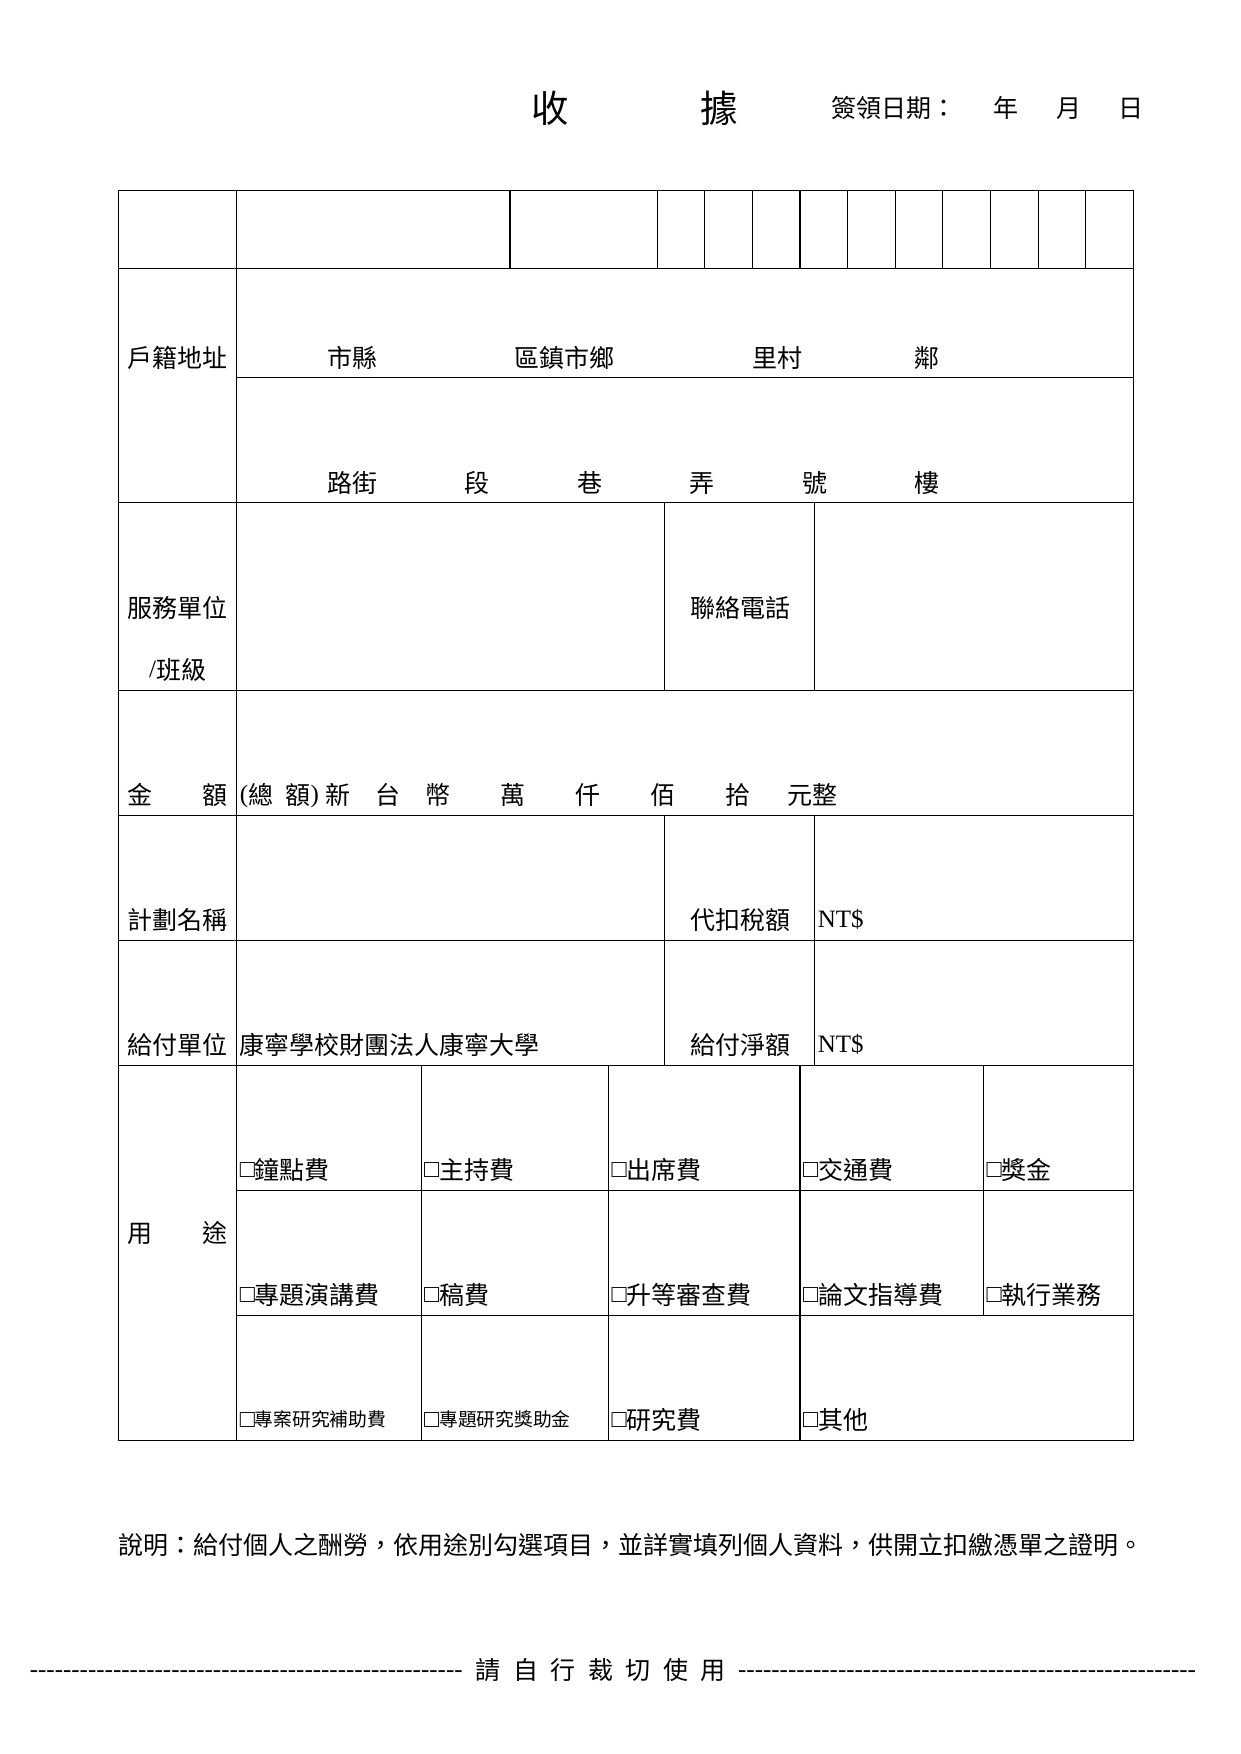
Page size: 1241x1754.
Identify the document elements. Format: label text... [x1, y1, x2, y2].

table_header [991, 191, 1038, 267]
table_cell [237, 503, 664, 689]
table_cell □交通費 [801, 1066, 983, 1189]
table_cell 用 途 [119, 1066, 236, 1439]
table_cell NT$ [815, 941, 1133, 1064]
table_cell □論文指導費 [801, 1191, 983, 1314]
table_cell □出席費 [609, 1066, 799, 1189]
table_header [1039, 191, 1085, 267]
table_cell □稿費 [422, 1191, 608, 1314]
table_header [753, 191, 799, 267]
table_header [658, 191, 704, 267]
table_header [705, 191, 752, 267]
table_cell □研究費 [609, 1316, 799, 1439]
text 說明：給付個人之酬勞，依用途別勾選項目，並詳實填列個人資料，供開立扣繳憑單之證明。 [118, 1502, 1167, 1564]
table_cell □執行業務 [984, 1191, 1133, 1314]
table_cell □獎金 [984, 1066, 1133, 1189]
table_cell 聯絡電話 [665, 503, 814, 689]
table_header 具領人 (簽名) [119, 191, 236, 267]
table_cell □其他 [801, 1316, 1133, 1439]
table_header [801, 191, 847, 267]
table_cell 給付淨額 [665, 941, 814, 1064]
table_cell 計劃名稱 [119, 816, 236, 939]
table_header [237, 191, 509, 267]
text 收 據 簽領日期： 年 月 日 [118, 64, 1152, 127]
table_cell 路街 段 巷 弄 號 樓 [237, 378, 1133, 502]
table_cell [237, 816, 664, 939]
table_cell 康寧學校財團法人康寧大學 [237, 941, 664, 1064]
table_cell NT$ [815, 816, 1133, 939]
table_cell □鐘點費 [237, 1066, 421, 1189]
table_header [848, 191, 895, 267]
table_header 身分證字號 [511, 191, 657, 267]
table_cell 市縣 區鎮市鄉 里村 鄰 [237, 269, 1133, 377]
table_header [943, 191, 990, 267]
table_cell □升等審查費 [609, 1191, 799, 1314]
table_header [1086, 191, 1133, 267]
table_cell □專題演講費 [237, 1191, 421, 1314]
table_cell [815, 503, 1133, 689]
table_cell □專題研究獎助金 [422, 1316, 608, 1439]
text ---------------------------------------------------- 請 自 行 裁 切 使 用 ------------------------------------------------------- [29, 1627, 1211, 1689]
table_cell 服務單位 /班級 [119, 503, 236, 689]
table_cell 金 額 [119, 691, 236, 814]
table_cell 戶籍地址 [119, 269, 236, 502]
table_cell 給付單位 [119, 941, 236, 1064]
table_cell □主持費 [422, 1066, 608, 1189]
table_cell □專案研究補助費 [237, 1316, 421, 1439]
table_header [896, 191, 942, 267]
table_cell (總 額) 新 台 幣 萬 仟 佰 拾 元整 [237, 691, 1133, 814]
table_cell 代扣稅額 [665, 816, 814, 939]
